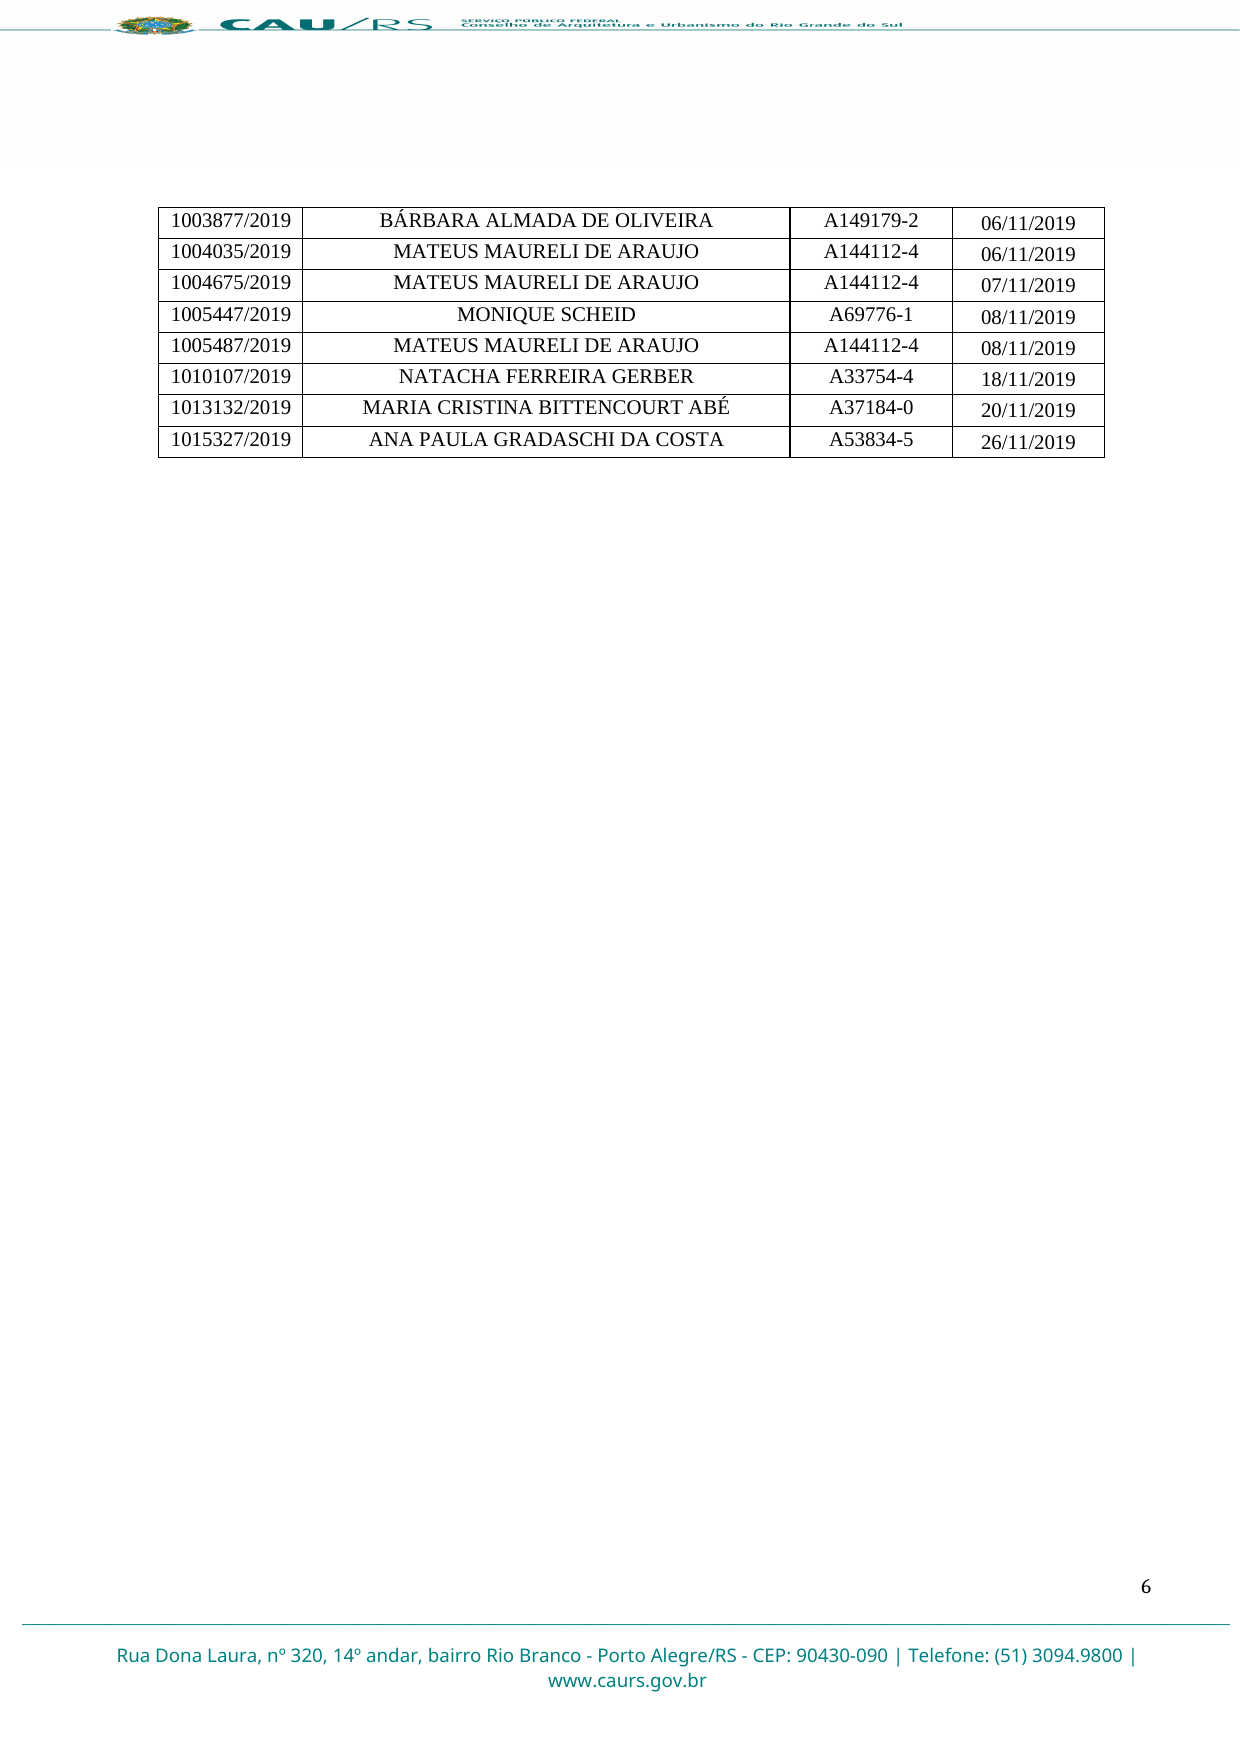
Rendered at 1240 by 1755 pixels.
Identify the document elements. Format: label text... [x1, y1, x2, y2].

table_cell A53834-5 [791, 427, 952, 457]
table_cell A144112-4 [791, 270, 952, 301]
table_cell 08/11/2019 [953, 333, 1104, 363]
table_cell MARIA CRISTINA BITTENCOURT ABÉ [303, 395, 789, 426]
table_cell 1004035/2019 [159, 239, 302, 269]
table_cell 26/11/2019 [953, 427, 1104, 457]
table_cell 1003877/2019 [159, 208, 302, 238]
table_cell MATEUS MAURELI DE ARAUJO [303, 239, 789, 269]
table_cell 06/11/2019 [953, 239, 1104, 269]
table_cell A144112-4 [791, 333, 952, 363]
table_cell 07/11/2019 [953, 270, 1104, 301]
table_cell MATEUS MAURELI DE ARAUJO [303, 333, 789, 363]
table_cell A149179-2 [791, 208, 952, 238]
table_cell NATACHA FERREIRA GERBER [303, 364, 789, 394]
table_cell 1005487/2019 [159, 333, 302, 363]
table_cell MATEUS MAURELI DE ARAUJO [303, 270, 789, 301]
table_cell 1015327/2019 [159, 427, 302, 457]
table_cell 18/11/2019 [953, 364, 1104, 394]
table_cell 06/11/2019 [953, 208, 1104, 238]
table_cell A69776-1 [791, 302, 952, 332]
table_cell 1013132/2019 [159, 395, 302, 426]
table_cell A144112-4 [791, 239, 952, 269]
table_cell 1005447/2019 [159, 302, 302, 332]
table_cell ANA PAULA GRADASCHI DA COSTA [303, 427, 789, 457]
table_cell 08/11/2019 [953, 302, 1104, 332]
table_cell A33754-4 [791, 364, 952, 394]
table_cell 1004675/2019 [159, 270, 302, 301]
table_cell BÁRBARA ALMADA DE OLIVEIRA [303, 208, 789, 238]
table_cell MONIQUE SCHEID [303, 302, 789, 332]
table_cell 1010107/2019 [159, 364, 302, 394]
table_cell 20/11/2019 [953, 395, 1104, 426]
table_cell A37184-0 [791, 395, 952, 426]
